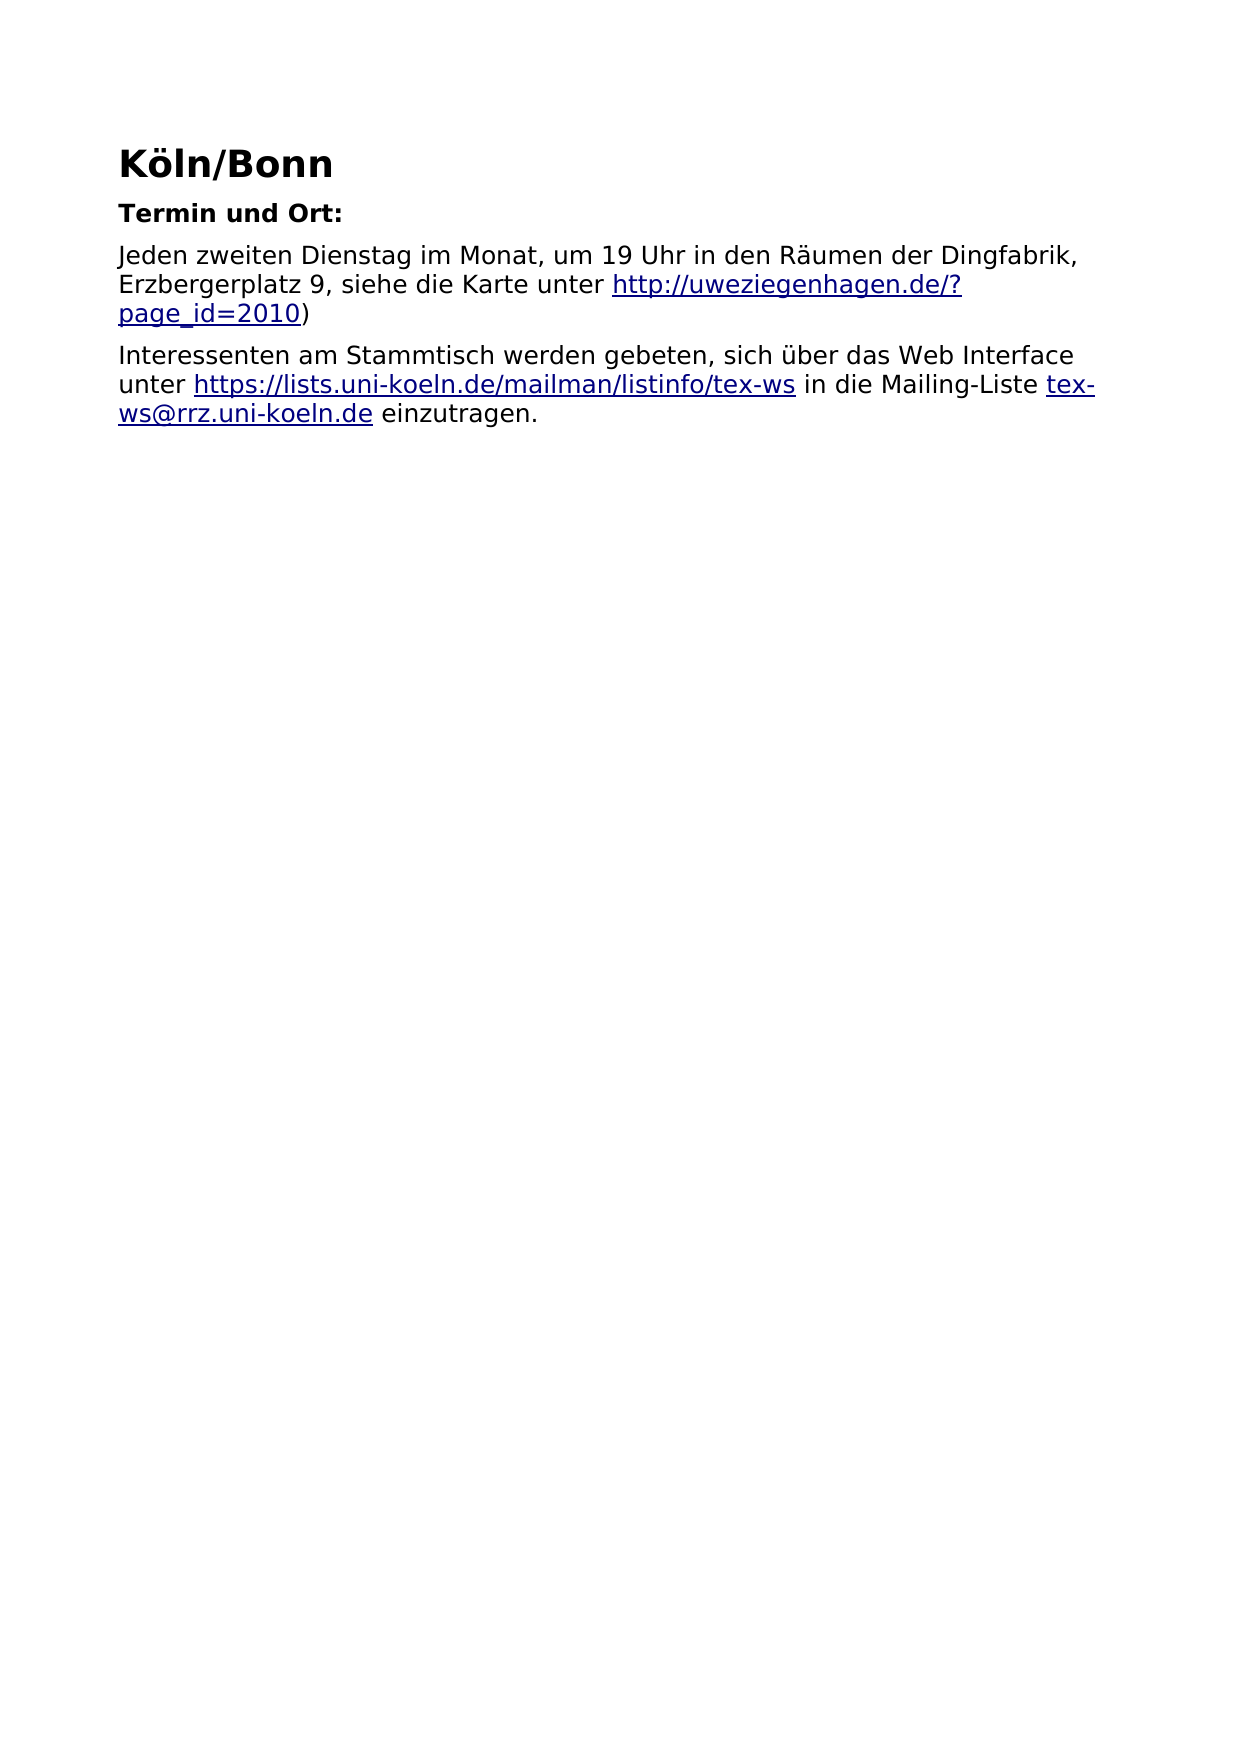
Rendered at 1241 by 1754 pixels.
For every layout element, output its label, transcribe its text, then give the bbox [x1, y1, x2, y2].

text Termin und Ort: [118, 199, 1122, 228]
text Jeden zweiten Dienstag im Monat, um 19 Uhr in den Räumen der Dingfabrik, Erzbergerplatz 9, siehe die Karte unter http://uweziegenhagen.de/?page_id=2010) [118, 241, 1122, 328]
text Interessenten am Stammtisch werden gebeten, sich über das Web Interface unter https://lists.uni-koeln.de/mailman/listinfo/tex-ws in die Mailing-Liste tex-ws@rrz.uni-koeln.de einzutragen. [118, 341, 1122, 428]
subtitle Köln/Bonn [118, 143, 1122, 187]
